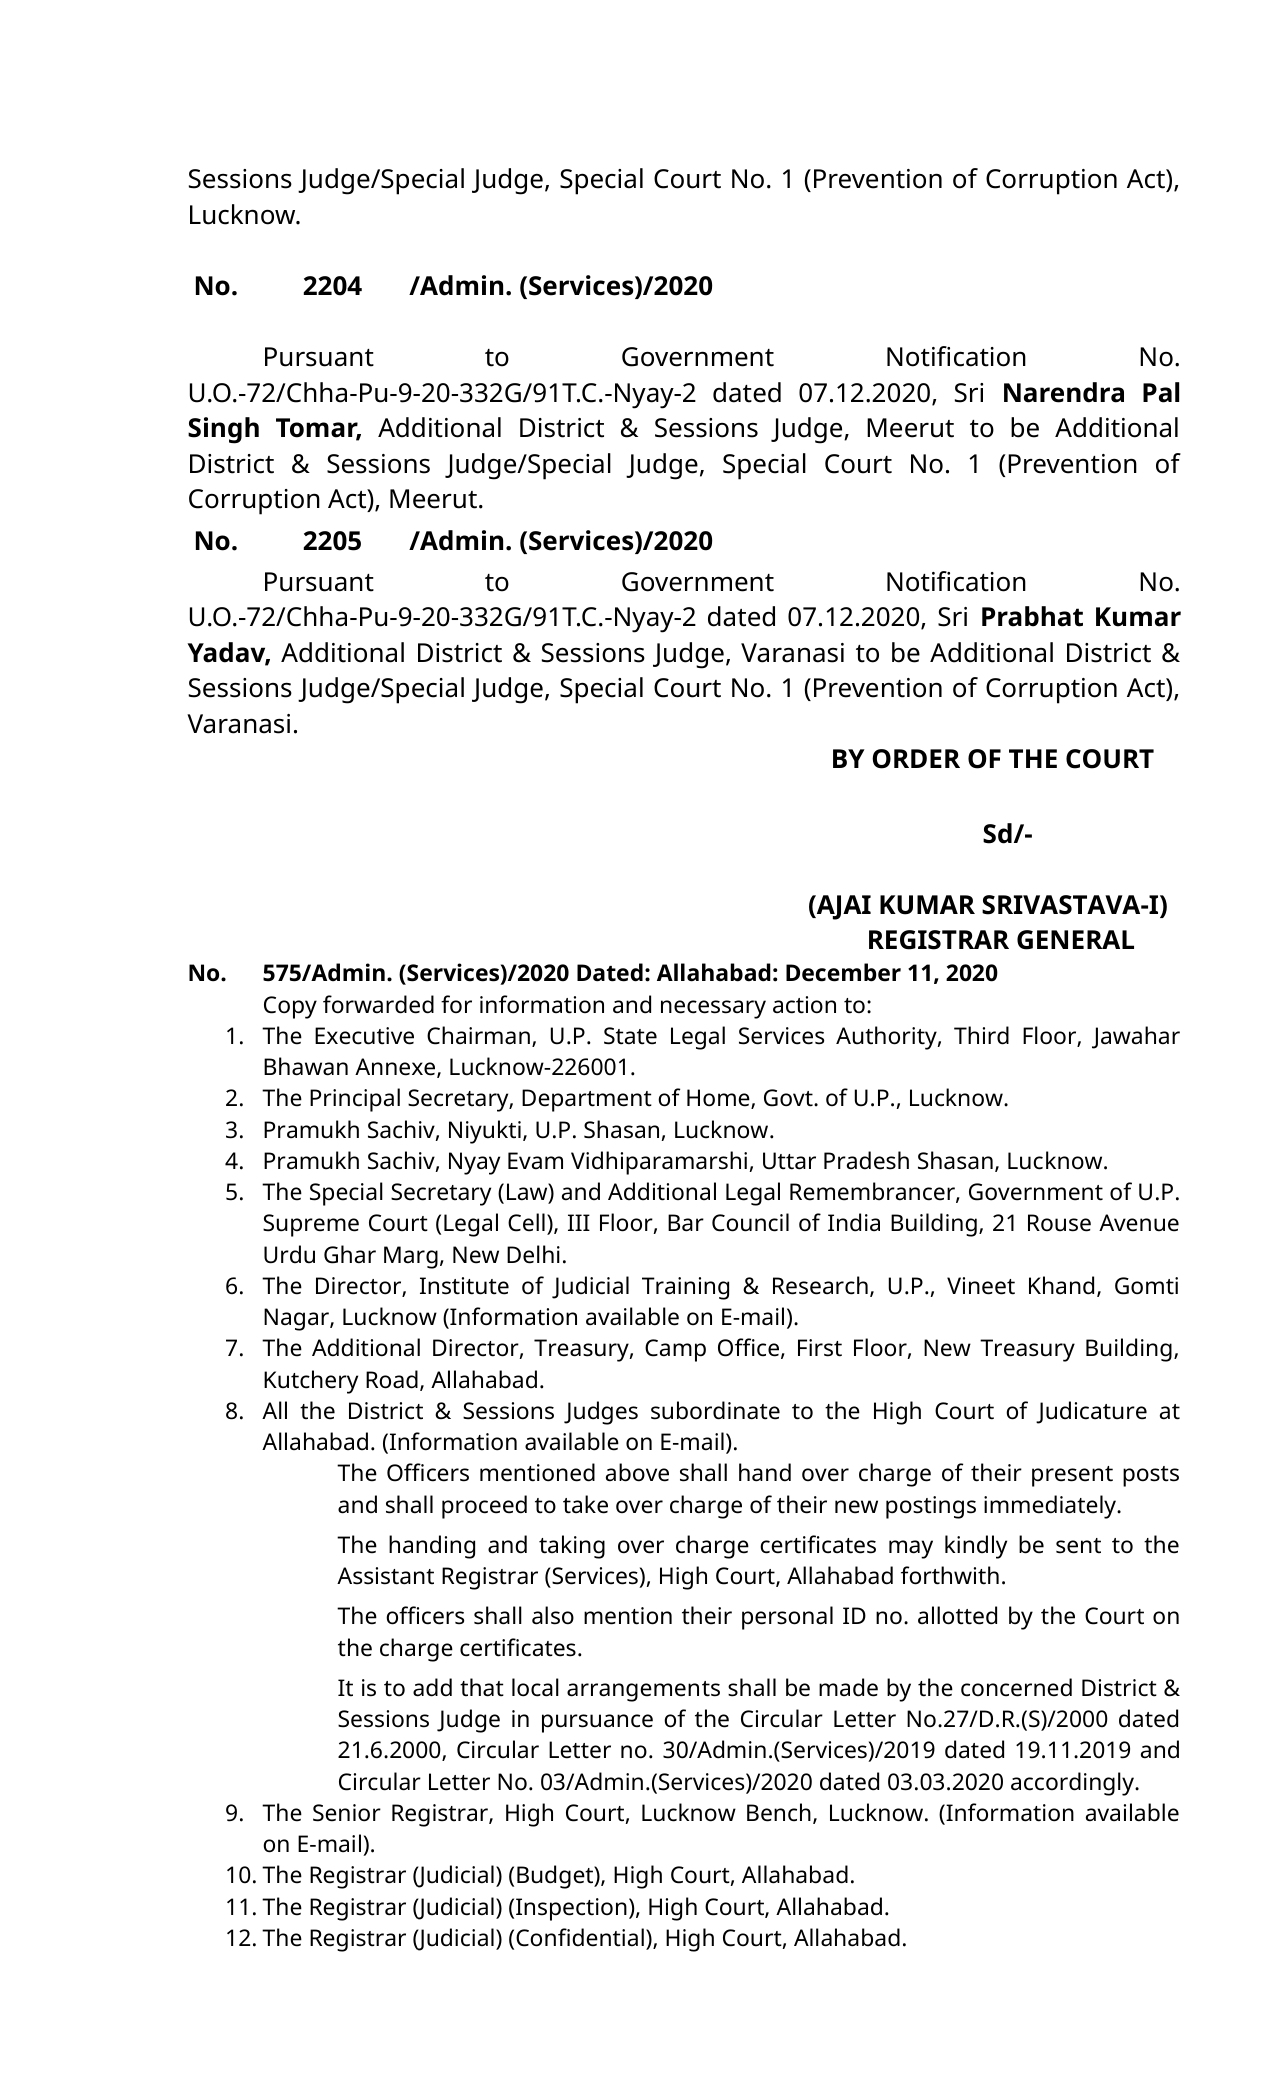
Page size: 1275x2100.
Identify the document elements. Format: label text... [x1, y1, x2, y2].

list The Registrar (Judicial) (Budget), High Court, Allahabad. [225, 1859, 1181, 1890]
table_header 2204 [261, 262, 403, 309]
list The Special Secretary (Law) and Additional Legal Remembrancer, Government of U.P. Supreme Court (Legal Cell), III Floor, Bar Council of India Building, 21 Rouse Avenue Urdu Ghar Marg, New Delhi. [225, 1176, 1181, 1270]
text It is to add that local arrangements shall be made by the concerned District & Sessions Judge in pursuance of the Circular Letter No.27/D.R.(S)/2000 dated 21.6.2000, Circular Letter no. 30/Admin.(Services)/2019 dated 19.11.2019 and Circular Letter No. 03/Admin.(Services)/2020 dated 03.03.2020 accordingly. [337, 1672, 1181, 1797]
text (AJAI KUMAR SRIVASTAVA-I) [187, 886, 1181, 922]
list The Senior Registrar, High Court, Lucknow Bench, Lucknow. (Information available on E-mail). [225, 1797, 1181, 1859]
text Pursuant to Government Notification No. U.O.-72/Chha-Pu-9-20-332G/91T.C.-Nyay-2 dated 07.12.2020, Sri Narendra Pal Singh Tomar, Additional District & Sessions Judge, Meerut to be Additional District & Sessions Judge/Special Judge, Special Court No. 1 (Prevention of Corruption Act), Meerut. [187, 339, 1181, 517]
table_header No. [188, 262, 261, 309]
text The officers shall also mention their personal ID no. allotted by the Court on the charge certificates. [337, 1600, 1181, 1663]
list The Principal Secretary, Department of Home, Govt. of U.P., Lucknow. [225, 1082, 1181, 1113]
text Sessions Judge/Special Judge, Special Court No. 1 (Prevention of Corruption Act), Lucknow. [187, 161, 1181, 232]
table_header /Admin. (Services)/2020 [404, 262, 762, 309]
list The Executive Chairman, U.P. State Legal Services Authority, Third Floor, Jawahar Bhawan Annexe, Lucknow-226001. [225, 1020, 1181, 1082]
table_header 2205 [261, 517, 403, 563]
text REGISTRAR GENERAL [187, 922, 1181, 957]
text BY ORDER OF THE COURT [191, 741, 1181, 777]
table_header No. [188, 517, 261, 563]
text The handing and taking over charge certificates may kindly be sent to the Assistant Registrar (Services), High Court, Allahabad forthwith. [337, 1529, 1181, 1591]
table_header /Admin. (Services)/2020 [404, 517, 762, 563]
text Copy forwarded for information and necessary action to: [187, 988, 1181, 1020]
list The Director, Institute of Judicial Training & Research, U.P., Vineet Khand, Gomti Nagar, Lucknow (Information available on E-mail). [225, 1270, 1181, 1332]
list The Registrar (Judicial) (Inspection), High Court, Allahabad. [225, 1890, 1181, 1922]
text The Officers mentioned above shall hand over charge of their present posts and shall proceed to take over charge of their new postings immediately. [337, 1457, 1181, 1520]
text Pursuant to Government Notification No. U.O.-72/Chha-Pu-9-20-332G/91T.C.-Nyay-2 dated 07.12.2020, Sri Prabhat Kumar Yadav, Additional District & Sessions Judge, Varanasi to be Additional District & Sessions Judge/Special Judge, Special Court No. 1 (Prevention of Corruption Act), Varanasi. [187, 563, 1181, 741]
list All the District & Sessions Judges subordinate to the High Court of Judicature at Allahabad. (Information available on E-mail). [225, 1395, 1181, 1457]
subtitle No. 575/Admin. (Services)/2020 Dated: Allahabad: December 11, 2020 [187, 957, 1181, 988]
list The Registrar (Judicial) (Confidential), High Court, Allahabad. [225, 1922, 1181, 1953]
list Pramukh Sachiv, Nyay Evam Vidhiparamarshi, Uttar Pradesh Shasan, Lucknow. [225, 1145, 1181, 1176]
list Pramukh Sachiv, Niyukti, U.P. Shasan, Lucknow. [225, 1113, 1181, 1145]
text Sd/- [187, 815, 1181, 851]
list The Additional Director, Treasury, Camp Office, First Floor, New Treasury Building, Kutchery Road, Allahabad. [225, 1332, 1181, 1395]
